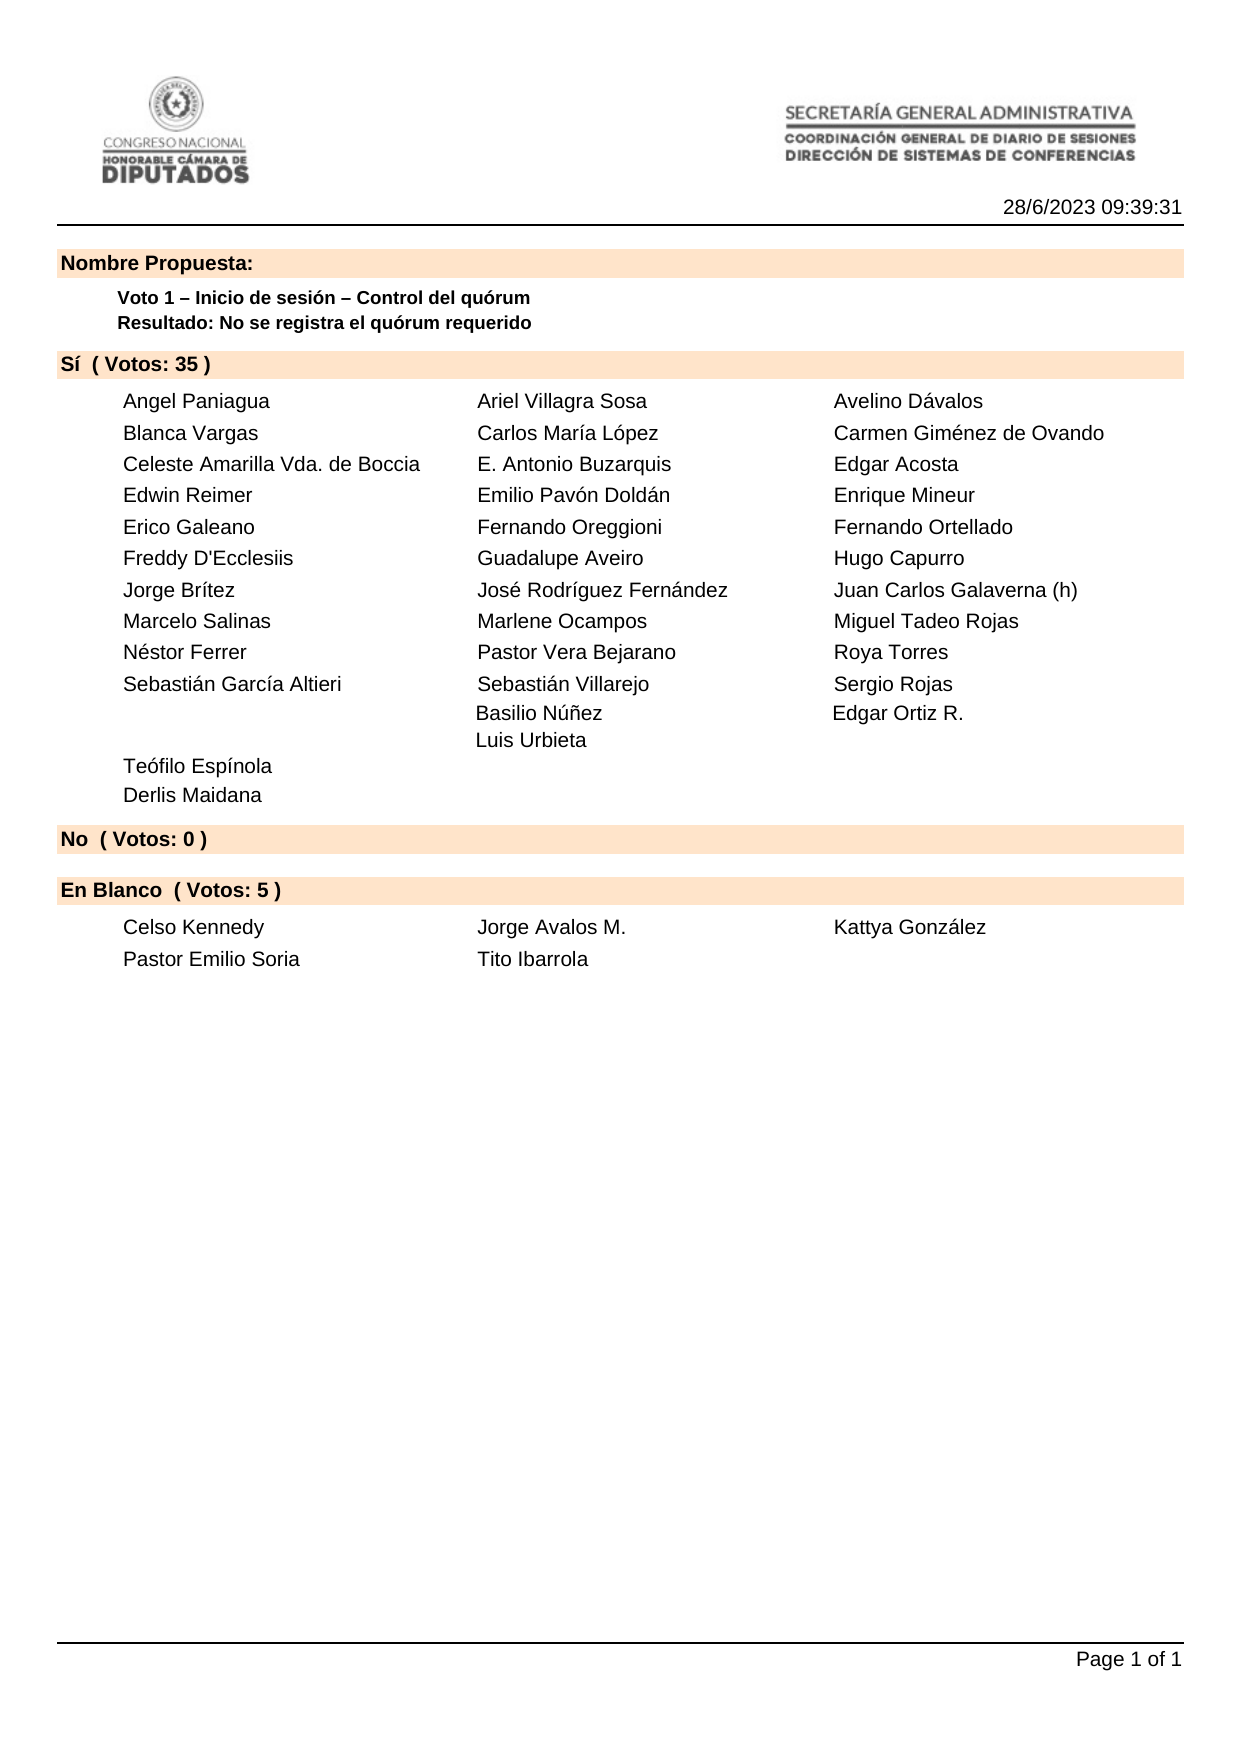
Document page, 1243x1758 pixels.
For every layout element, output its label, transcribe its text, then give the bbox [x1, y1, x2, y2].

table_cell En Blanco ( Votos: 5 ) [57, 877, 1184, 905]
table_cell Enrique Mineur [831, 482, 1171, 511]
table_cell [460, 753, 474, 808]
table_cell [814, 1062, 831, 1091]
table_cell [814, 608, 831, 636]
table_cell Basilio Núñez Luis Urbieta [474, 699, 814, 753]
table_cell [57, 991, 1184, 999]
table_cell [1171, 670, 1184, 699]
table_cell Angel Paniagua [120, 388, 460, 417]
table_cell [1171, 1091, 1184, 1642]
table_cell [460, 451, 474, 479]
table_cell [460, 608, 474, 636]
table_cell [831, 974, 1171, 991]
table_cell [57, 945, 120, 974]
table_cell [1171, 420, 1184, 448]
table_header 28/6/2023 09:39:31 [650, 189, 1184, 223]
table_cell [460, 420, 474, 448]
table_cell [1171, 808, 1184, 825]
table_cell [460, 514, 474, 542]
table_cell [120, 999, 460, 1028]
table_cell [474, 999, 814, 1028]
table_cell [57, 334, 114, 351]
table_cell Freddy D'Ecclesiis [120, 545, 460, 573]
table_cell [57, 576, 120, 605]
table_cell [474, 1031, 814, 1059]
table_cell Tito Ibarrola [474, 945, 814, 974]
table_cell Avelino Dávalos [831, 388, 1171, 417]
table_cell Nombre Propuesta: [57, 249, 1184, 278]
table_cell [814, 1031, 831, 1059]
table_cell [831, 1091, 1171, 1642]
table_cell [57, 914, 120, 942]
table_cell [57, 380, 1184, 388]
table_cell [57, 228, 1184, 249]
table_cell [57, 974, 120, 991]
table_cell Celso Kennedy [120, 914, 460, 942]
table_cell [57, 278, 1184, 283]
table_cell Jorge Avalos M. [474, 914, 814, 942]
table_cell [57, 670, 120, 699]
table_cell [1171, 451, 1184, 479]
table_cell [814, 945, 831, 974]
table_cell [57, 451, 120, 479]
table_cell Guadalupe Aveiro [474, 545, 814, 573]
table_cell [114, 334, 1181, 351]
table_cell [1171, 545, 1184, 573]
table_cell [474, 1091, 814, 1642]
table_cell [57, 905, 1184, 914]
table_cell Fernando Ortellado [831, 514, 1171, 542]
table_cell [831, 945, 1171, 974]
table_cell Blanca Vargas [120, 420, 460, 448]
table_cell Marlene Ocampos [474, 608, 814, 636]
table_cell [814, 451, 831, 479]
table_cell [460, 576, 474, 605]
table_cell [831, 753, 1171, 808]
table_cell [814, 1091, 831, 1642]
table_cell Carlos María López [474, 420, 814, 448]
table_cell [57, 545, 120, 573]
table_cell [460, 482, 474, 511]
table_cell [460, 639, 474, 667]
table_cell [57, 639, 120, 667]
table_cell [474, 1062, 814, 1091]
table_cell Celeste Amarilla Vda. de Boccia [120, 451, 460, 479]
table_cell Kattya González [831, 914, 1171, 942]
table_cell Teófilo Espínola Derlis Maidana [120, 753, 460, 808]
table_cell [1171, 914, 1184, 942]
table_cell [57, 608, 120, 636]
table_cell No ( Votos: 0 ) [57, 825, 1184, 854]
table_cell [120, 808, 460, 825]
table_cell Edwin Reimer [120, 482, 460, 511]
table_cell [57, 854, 1184, 877]
picture [58, 75, 1181, 190]
table_cell [460, 808, 474, 825]
table_cell [1171, 639, 1184, 667]
table_cell Roya Torres [831, 639, 1171, 667]
table_cell Sergio Rojas [831, 670, 1171, 699]
table_cell [814, 514, 831, 542]
table_cell [814, 388, 831, 417]
table_cell Hugo Capurro [831, 545, 1171, 573]
table_cell Ariel Villagra Sosa [474, 388, 814, 417]
table_cell [57, 420, 120, 448]
table_cell [1171, 482, 1184, 511]
table_cell [1171, 699, 1184, 753]
table_cell [1171, 388, 1184, 417]
table_header Sí ( Votos: 35 ) [57, 351, 1184, 379]
table_cell [474, 753, 814, 808]
table_cell Pastor Emilio Soria [120, 945, 460, 974]
table_cell [57, 482, 120, 511]
table_cell [1171, 514, 1184, 542]
table_cell [814, 974, 831, 991]
table_cell Miguel Tadeo Rojas [831, 608, 1171, 636]
table_cell [120, 974, 460, 991]
table_cell [460, 670, 474, 699]
table_header [1181, 284, 1186, 334]
table_cell [831, 1031, 1171, 1059]
table_header Voto 1 – Inicio de sesión – Control del quórum Resultado: No se registra el quórum requerido [114, 284, 1181, 334]
table_cell [57, 999, 120, 1028]
table_cell [831, 1062, 1171, 1091]
table_cell E. Antonio Buzarquis [474, 451, 814, 479]
table_cell [1181, 334, 1186, 351]
table_cell [831, 999, 1171, 1028]
table_cell [1171, 1062, 1184, 1091]
table_cell Marcelo Salinas [120, 608, 460, 636]
table_cell [460, 999, 474, 1028]
table_cell [57, 699, 120, 753]
table_cell [1171, 974, 1184, 991]
table_cell Edgar Ortiz R. [831, 699, 1171, 753]
table_cell [814, 639, 831, 667]
table_cell Juan Carlos Galaverna (h) [831, 576, 1171, 605]
table_cell [814, 999, 831, 1028]
table_cell [460, 545, 474, 573]
table_cell [814, 699, 831, 753]
table_cell [120, 1031, 460, 1059]
table_cell [474, 808, 814, 825]
table_cell [814, 914, 831, 942]
table_cell [460, 974, 474, 991]
table_cell [57, 753, 120, 808]
table_cell Pastor Vera Bejarano [474, 639, 814, 667]
table_cell [460, 945, 474, 974]
table_cell [460, 699, 474, 753]
table_cell [460, 1031, 474, 1059]
table_cell Sebastián Villarejo [474, 670, 814, 699]
table_cell [1171, 576, 1184, 605]
table_cell Page 1 of 1 [826, 1646, 1184, 1680]
table_cell [1171, 945, 1184, 974]
table_cell [57, 1646, 826, 1680]
table_cell Erico Galeano [120, 514, 460, 542]
table_cell [57, 808, 120, 825]
table_cell [57, 388, 120, 417]
table_cell [814, 753, 831, 808]
table_cell Fernando Oreggioni [474, 514, 814, 542]
table_header [57, 189, 649, 223]
table_cell [814, 576, 831, 605]
table_cell [120, 699, 460, 753]
table_cell Jorge Brítez [120, 576, 460, 605]
table_cell [120, 1091, 460, 1642]
table_cell [57, 1091, 120, 1642]
table_cell [460, 914, 474, 942]
table_cell Sebastián García Altieri [120, 670, 460, 699]
table_cell [460, 1062, 474, 1091]
table_cell [831, 808, 1171, 825]
table_cell [460, 1091, 474, 1642]
table_cell [57, 1062, 120, 1091]
table_cell [120, 1062, 460, 1091]
table_cell [814, 545, 831, 573]
table_cell José Rodríguez Fernández [474, 576, 814, 605]
table_cell Emilio Pavón Doldán [474, 482, 814, 511]
table_cell Edgar Acosta [831, 451, 1171, 479]
table_header [57, 284, 114, 334]
table_cell [1171, 753, 1184, 808]
table_cell [814, 670, 831, 699]
table_cell [814, 420, 831, 448]
table_cell [814, 808, 831, 825]
table_cell [1171, 608, 1184, 636]
table_cell [814, 482, 831, 511]
table_cell [57, 1031, 120, 1059]
table_cell [1171, 999, 1184, 1028]
table_cell [460, 388, 474, 417]
table_cell Néstor Ferrer [120, 639, 460, 667]
table_cell [474, 974, 814, 991]
table_cell [1171, 1031, 1184, 1059]
table_cell [57, 514, 120, 542]
table_cell Carmen Giménez de Ovando [831, 420, 1171, 448]
